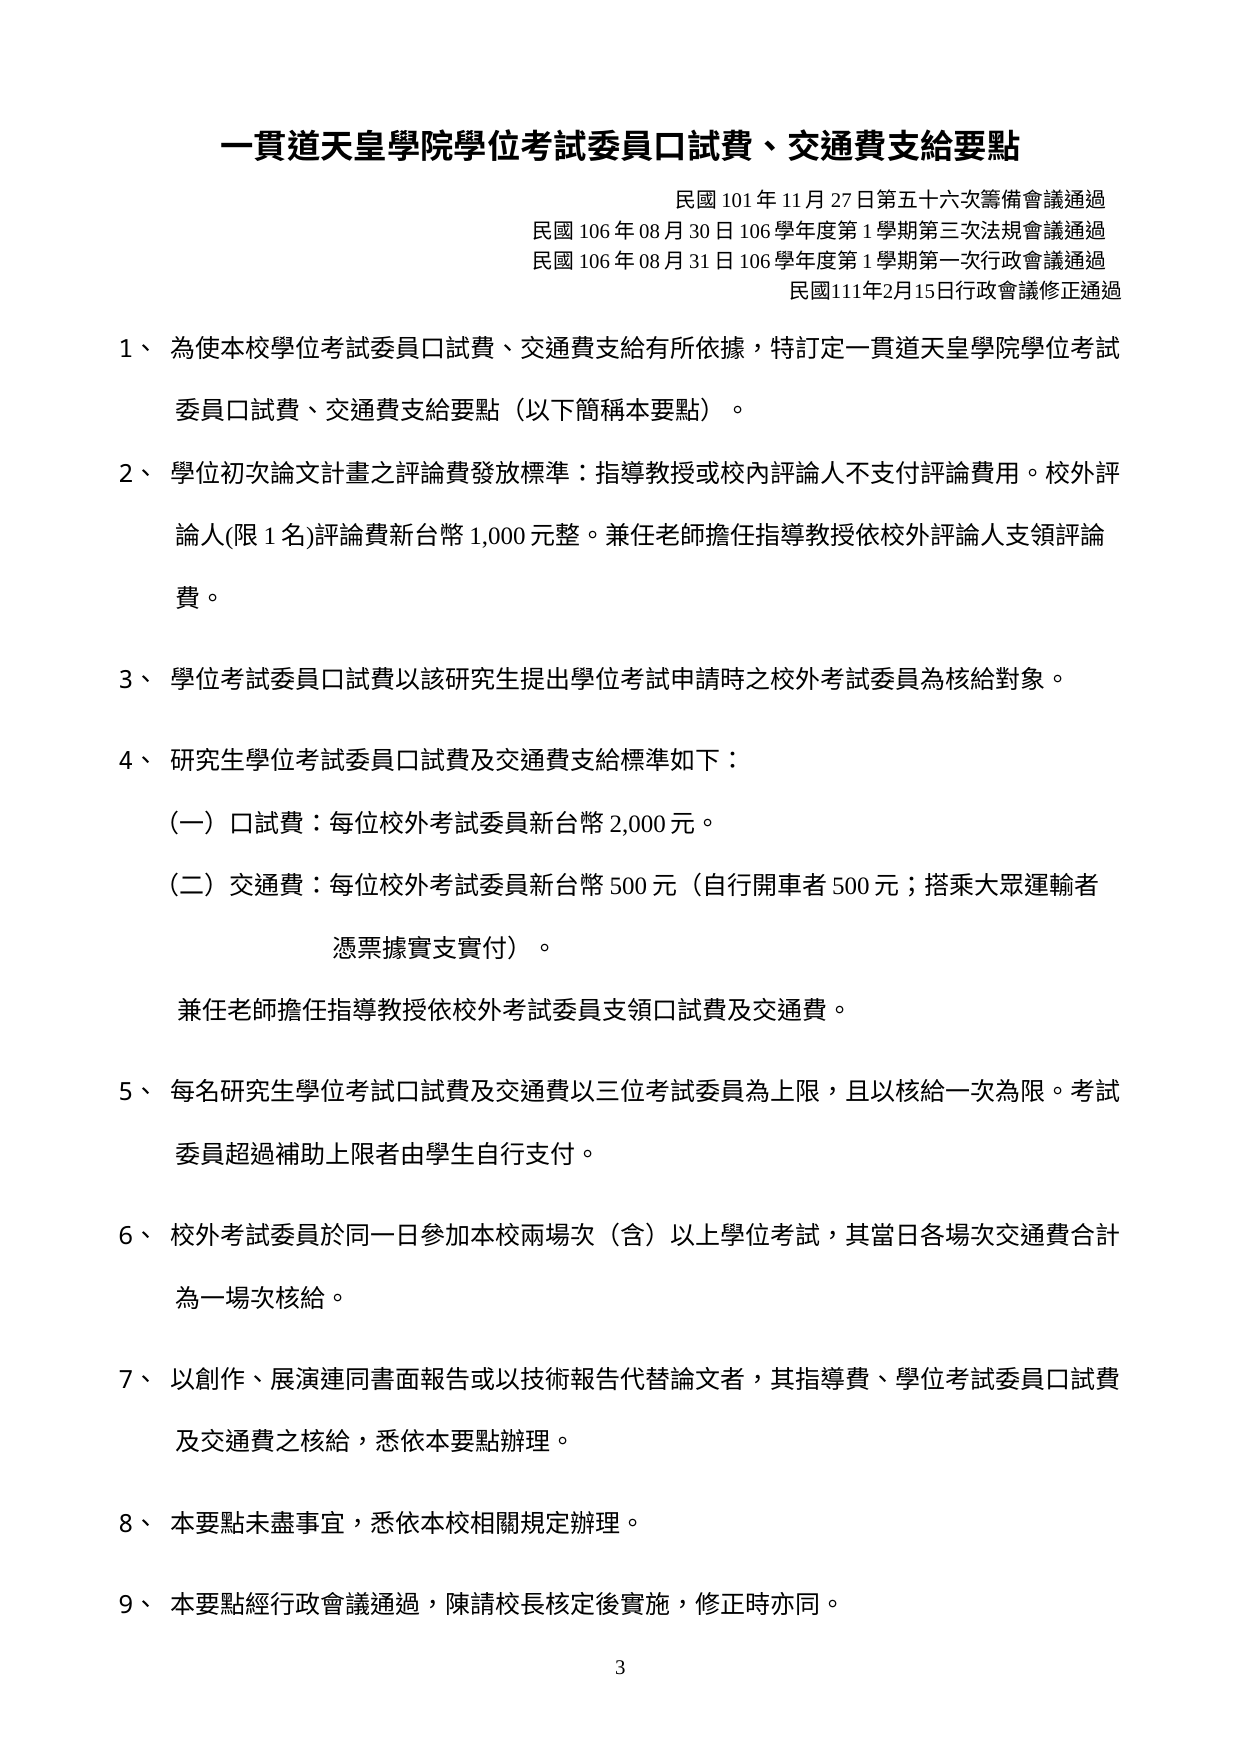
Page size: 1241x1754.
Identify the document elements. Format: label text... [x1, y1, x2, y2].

text 民國101年11月27日第五十六次籌備會議通過 [155, 184, 1106, 214]
list 本要點未盡事宜，悉依本校相關規定辦理。 [118, 1479, 1122, 1542]
list 本要點經行政會議通過，陳請校長核定後實施，修正時亦同。 [118, 1561, 1122, 1623]
list 校外考試委員於同一日參加本校兩場次（含）以上學位考試，其當日各場次交通費合計為一場次核給。 [118, 1192, 1122, 1317]
text 一貫道天皇學院學位考試委員口試費、交通費支給要點 [118, 102, 1122, 165]
text 民國106年08月30日106學年度第1學期第三次法規會議通過 [155, 214, 1106, 244]
list 學位初次論文計畫之評論費發放標準：指導教授或校內評論人不支付評論費用。校外評論人(限1名)評論費新台幣1,000元整。兼任老師擔任指導教授依校外評論人支領評論費。 [118, 429, 1122, 617]
list 以創作、展演連同書面報告或以技術報告代替論文者，其指導費、學位考試委員口試費及交通費之核給，悉依本要點辦理。 [118, 1336, 1122, 1461]
list 學位考試委員口試費以該研究生提出學位考試申請時之校外考試委員為核給對象。 [118, 636, 1122, 698]
text 民國106年08月31日106學年度第1學期第一次行政會議通過 [155, 244, 1106, 274]
text （一）口試費：每位校外考試委員新台幣2,000元。 [154, 779, 1122, 842]
text （二）交通費：每位校外考試委員新台幣500元（自行開車者500元；搭乘大眾運輸者憑票據實支實付）。 [154, 842, 1122, 967]
list 每名研究生學位考試口試費及交通費以三位考試委員為上限，且以核給一次為限。考試委員超過補助上限者由學生自行支付。 [118, 1048, 1122, 1173]
text 兼任老師擔任指導教授依校外考試委員支領口試費及交通費。 [177, 967, 1122, 1029]
text 民國111年2月15日行政會議修正通過 [118, 274, 1122, 304]
list 為使本校學位考試委員口試費、交通費支給有所依據，特訂定一貫道天皇學院學位考試委員口試費、交通費支給要點（以下簡稱本要點）。 [118, 304, 1122, 429]
list 研究生學位考試委員口試費及交通費支給標準如下： [118, 717, 1122, 779]
